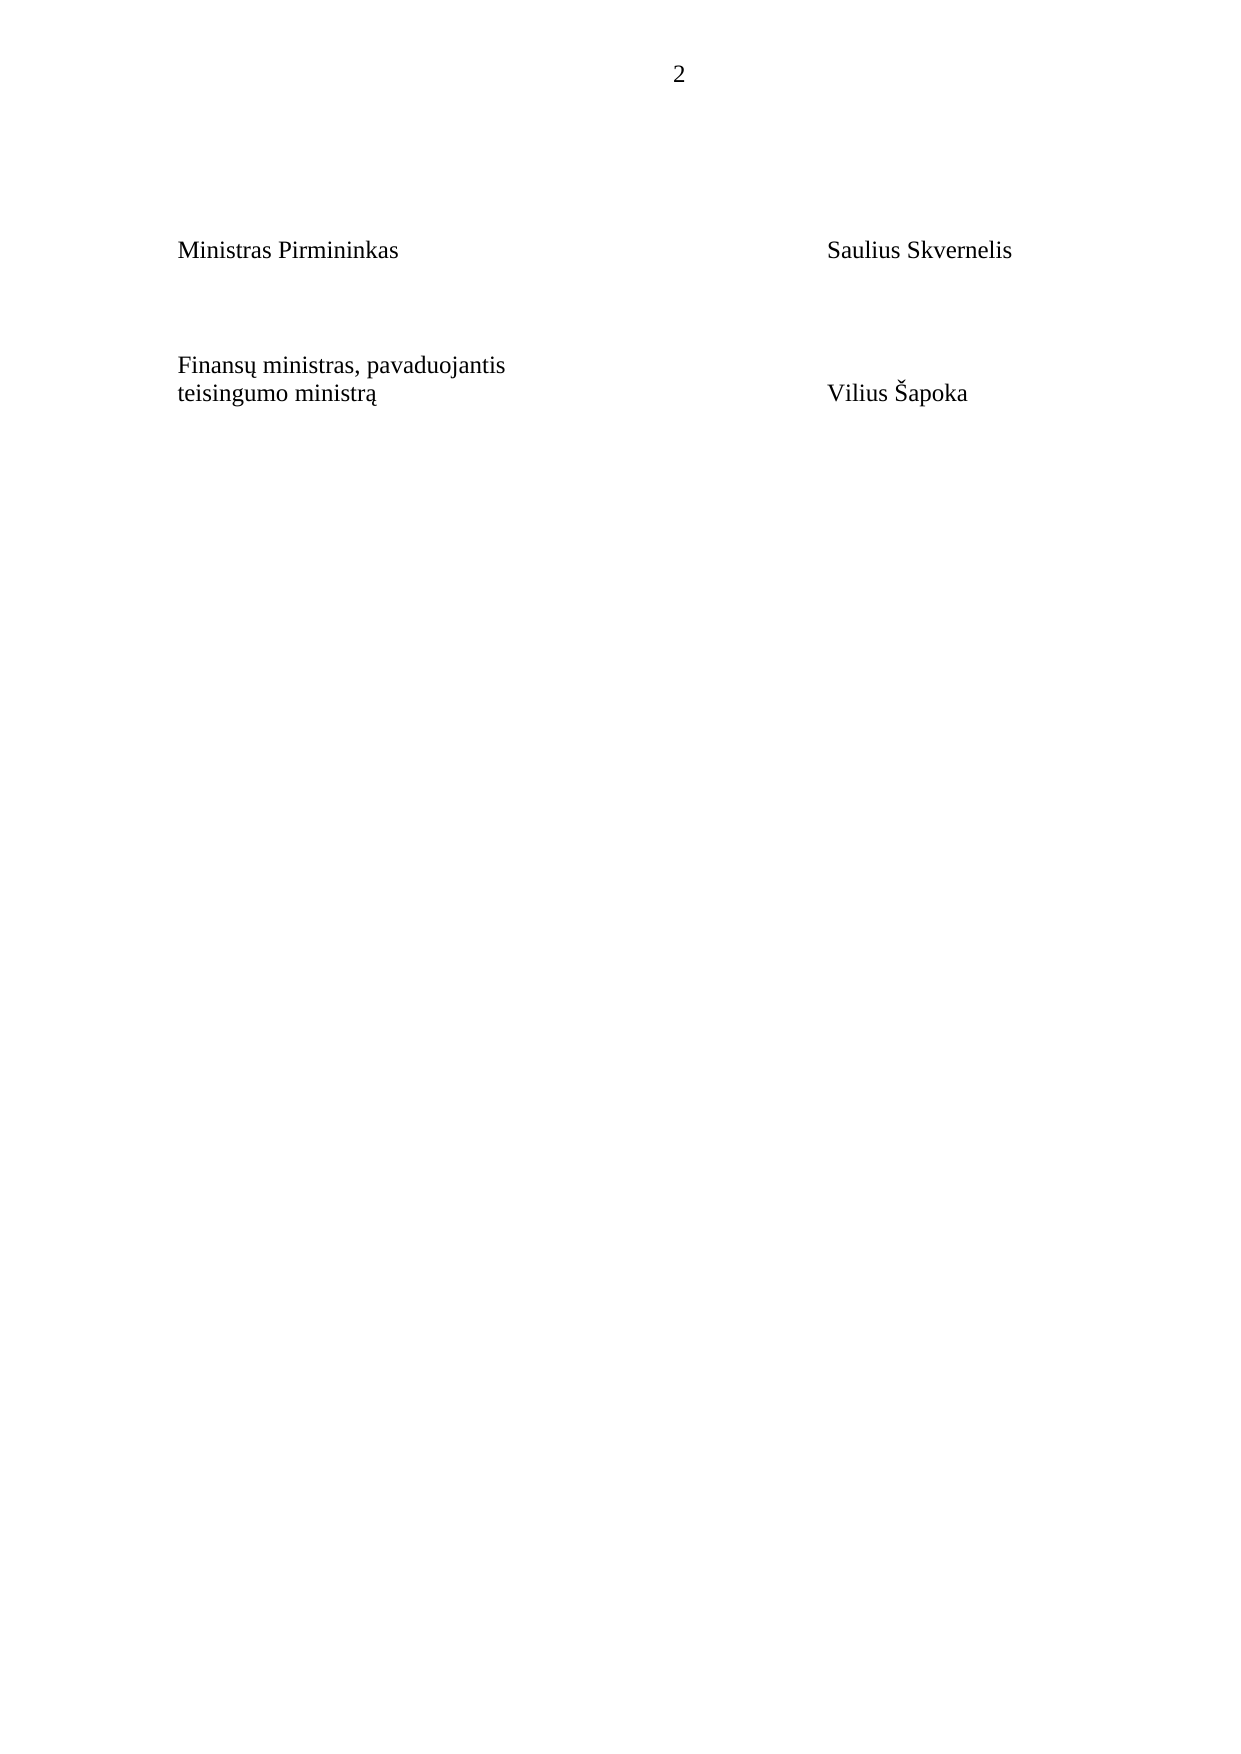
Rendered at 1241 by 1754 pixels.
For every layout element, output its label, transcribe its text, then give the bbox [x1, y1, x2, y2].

text Ministras Pirmininkas Saulius Skvernelis [177, 235, 1181, 263]
text teisingumo ministrą Vilius Šapoka [177, 378, 1181, 407]
text Finansų ministras, pavaduojantis [177, 350, 1181, 378]
